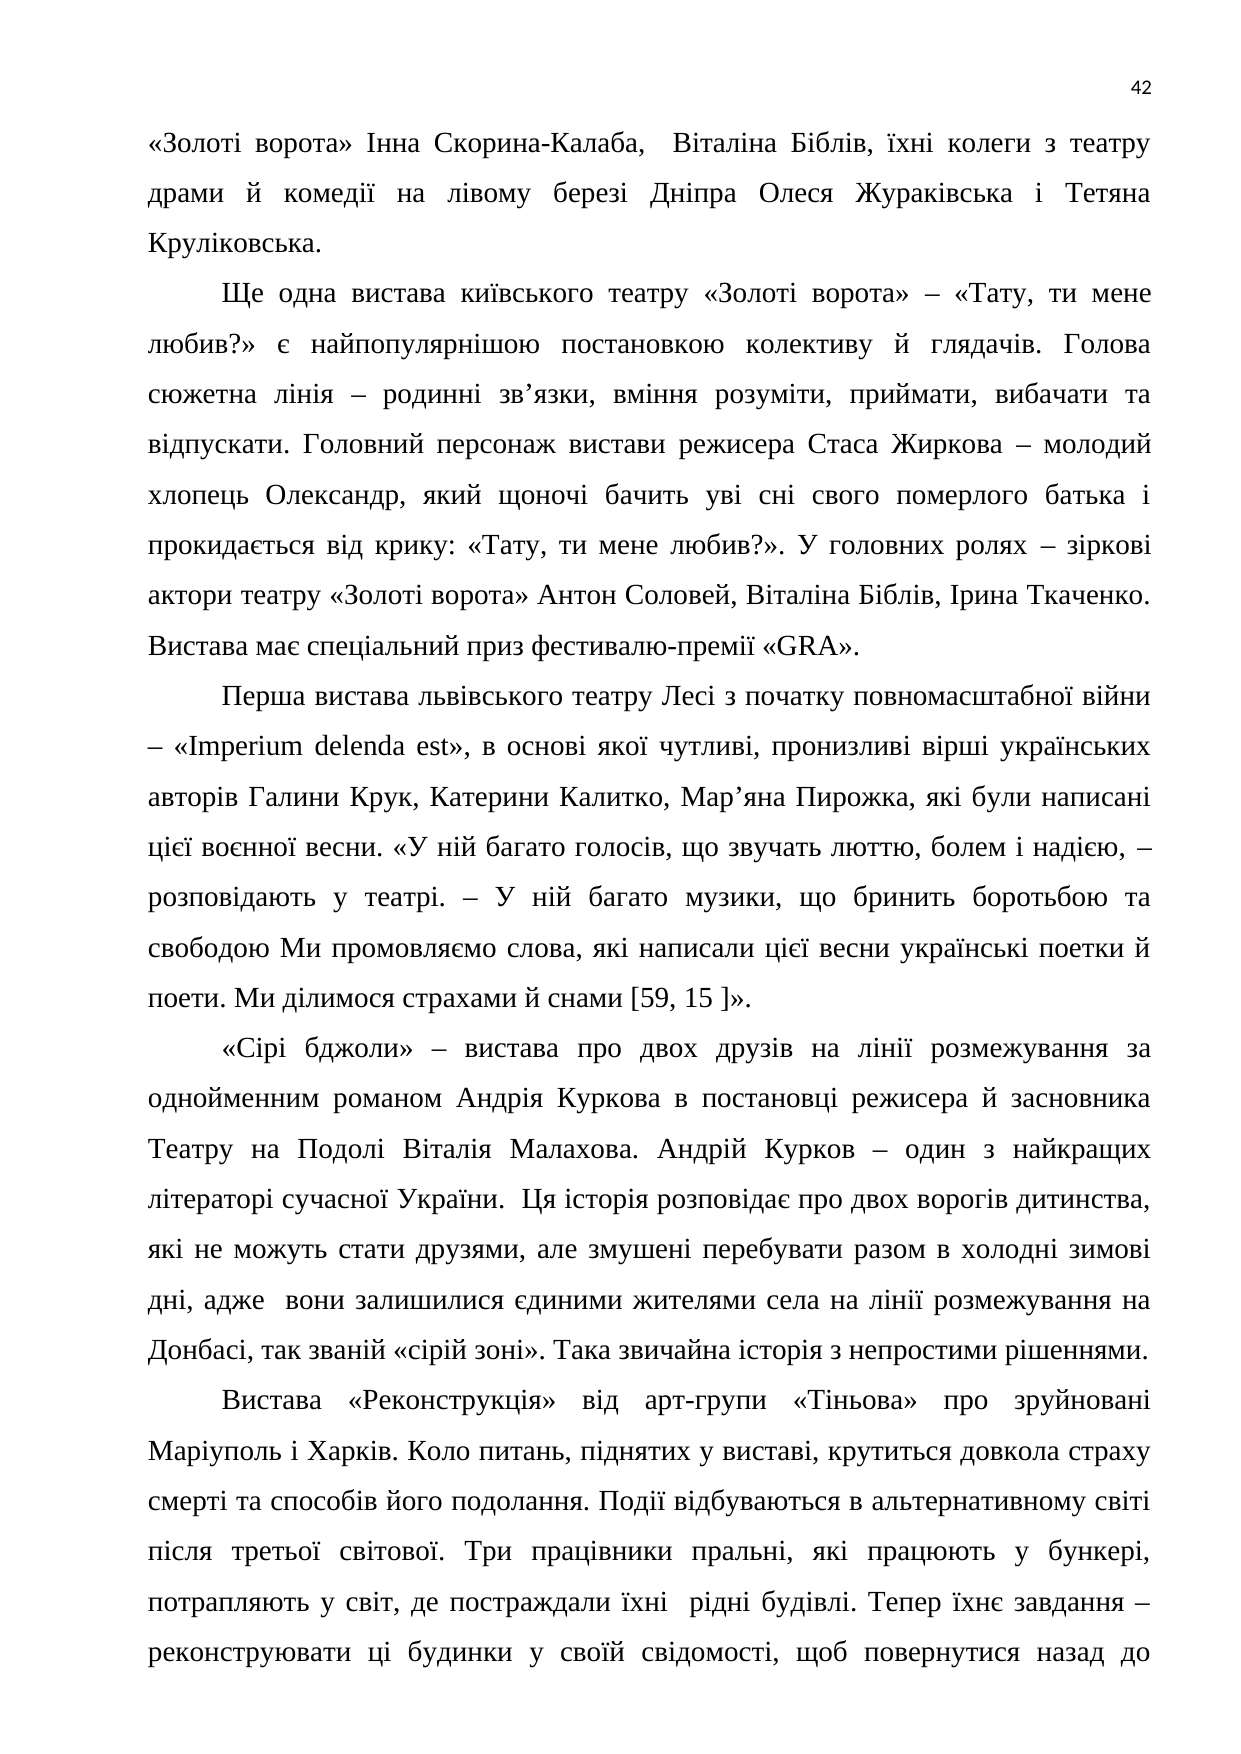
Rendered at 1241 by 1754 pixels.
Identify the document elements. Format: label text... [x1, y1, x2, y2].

text «Золоті ворота» Інна Скорина-Калаба, Віталіна Біблів, їхні колеги з театру драми й комедії на лівому березі Дніпра Олеся Жураківська і Тетяна Круліковська. [148, 125, 1152, 259]
text Ще одна вистава київського театру «Золоті ворота» – «Тату, ти мене любив?» є найпопулярнішою постановкою колективу й глядачів. Голова сюжетна лінія – родинні зв’язки, вміння розуміти, приймати, вибачати та відпускати. Головний персонаж вистави режисера Стаса Жиркова – молодий хлопець Олександр, який щоночі бачить уві сні свого померлого батька і прокидається від крику: «Тату, ти мене любив?». У головних ролях – зіркові актори театру «Золоті ворота» Антон Соловей, Віталіна Біблів, Ірина Ткаченко. Вистава має спеціальний приз фестивалю-премії «GRA». [148, 276, 1152, 661]
text Перша вистава львівського театру Лесі з початку повномасштабної війни – «Imperium delenda est», в основі якої чутливі, пронизливі вірші українських авторів Галини Крук, Катерини Калитко, Мар’яна Пирожка, які були написані цієї воєнної весни. «У ній багато голосів, що звучать люттю, болем і надією, – розповідають у театрі. – У ній багато музики, що бринить боротьбою та свободою Ми промовляємо слова, які написали цієї весни українські поетки й поети. Ми ділимося страхами й снами [59, 15 ]». [148, 678, 1152, 1013]
text Вистава «Реконструкція» від арт-групи «Тіньова» про зруйновані Маріуполь і Харків. Коло питань, піднятих у виставі, крутиться довкола страху смерті та способів його подолання. Події відбуваються в альтернативному світі після третьої світової. Три працівники пральні, які працюють у бункері, потрапляють у світ, де постраждали їхні рідні будівлі. Тепер їхнє завдання – реконструювати ці будинки у своїй свідомості, щоб повернутися назад до [148, 1382, 1152, 1668]
text «Сірі бджоли» – вистава про двох друзів на лінії розмежування за однойменним романом Андрія Куркова в постановці режисера й засновника Театру на Подолі Віталія Малахова. Андрій Курков – один з найкращих літераторі сучасної України. Ця історія розповідає про двох ворогів дитинства, які не можуть стати друзями, але змушені перебувати разом в холодні зимові дні, адже вони залишилися єдиними жителями села на лінії розмежування на Донбасі, так званій «сірій зоні». Така звичайна історія з непростими рішеннями. [148, 1030, 1152, 1366]
